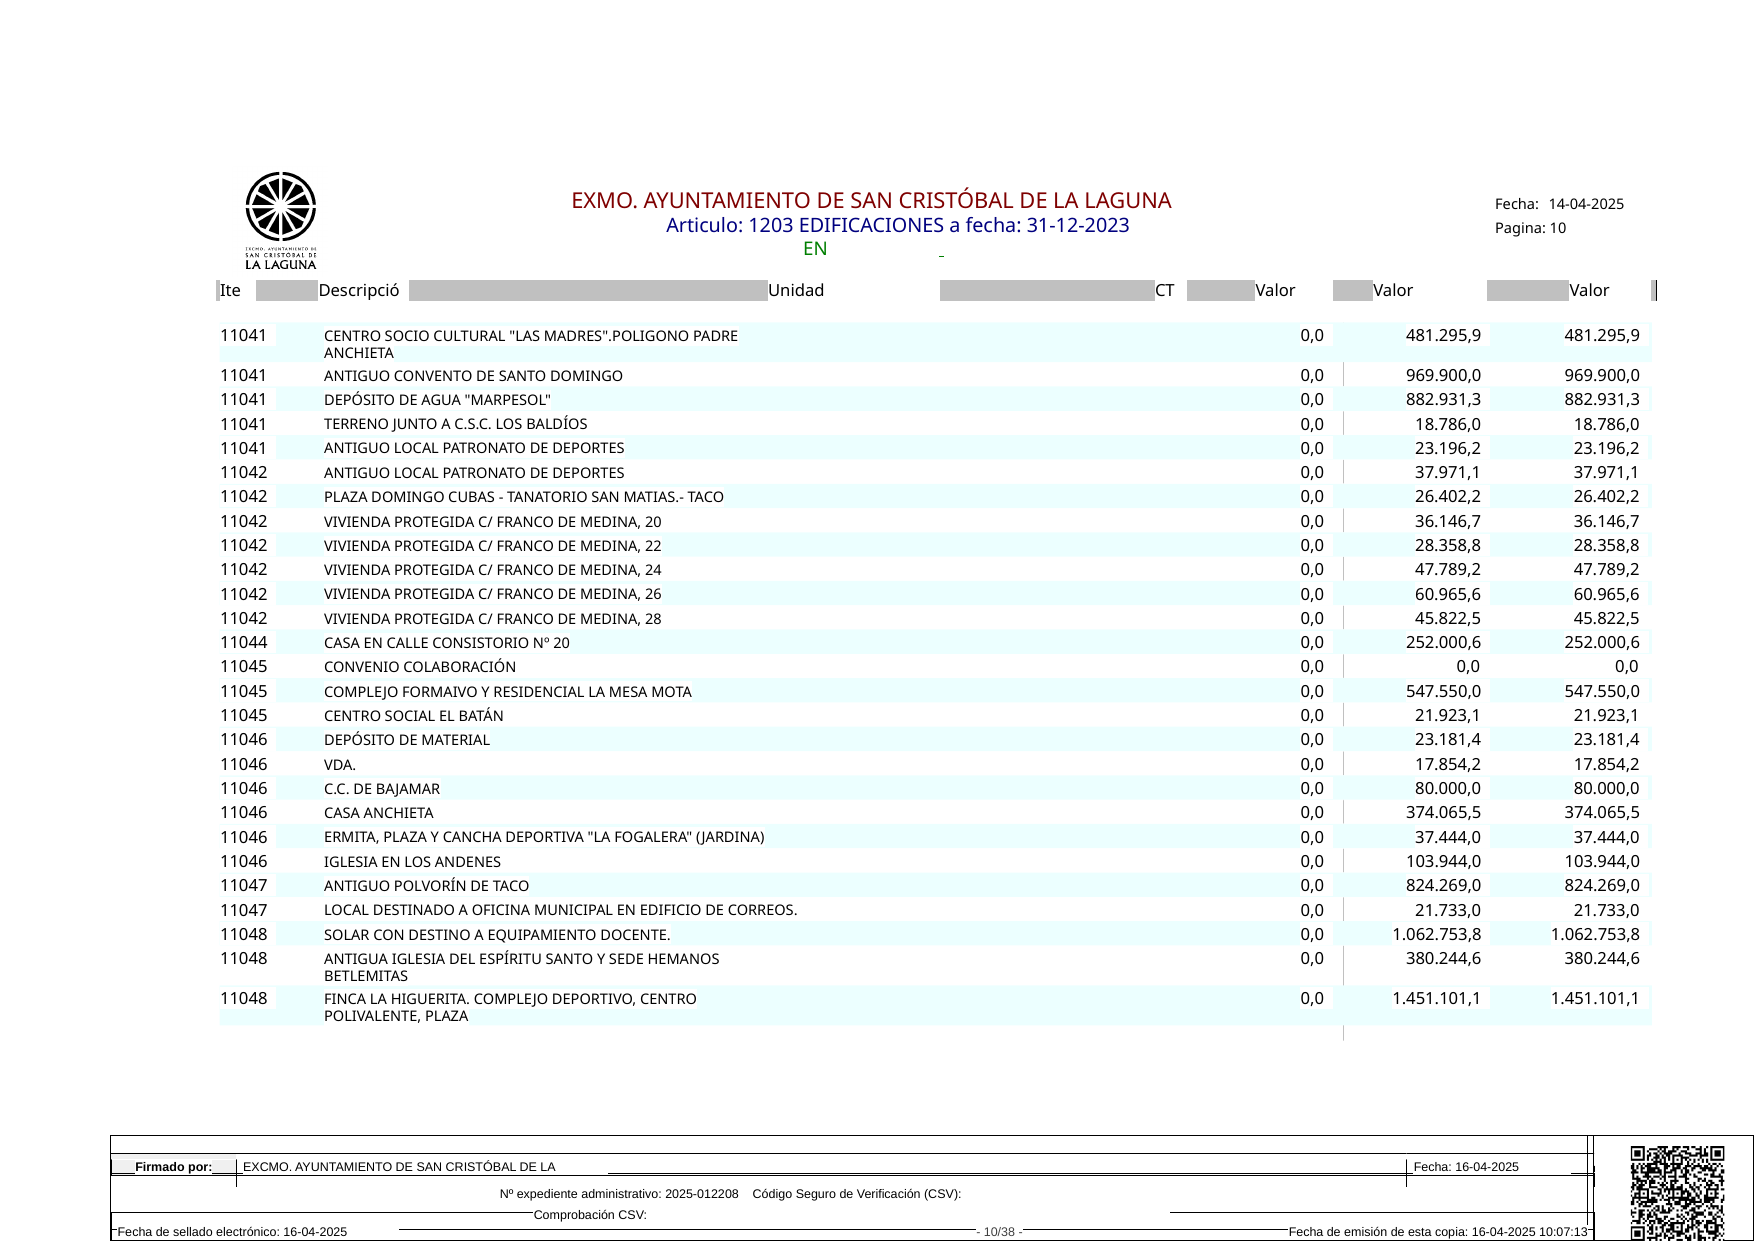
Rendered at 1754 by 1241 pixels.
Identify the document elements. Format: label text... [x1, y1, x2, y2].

text 481.295,92 [1564, 324, 1649, 346]
text EXMO. AYUNTAMIENTO DE SAN CRISTÓBAL DE LA LAGUNA [571, 186, 1175, 215]
text 0,00 [1300, 704, 1333, 726]
text 18.786,00 [1415, 412, 1490, 435]
text C.C. DE BAJAMAR [324, 778, 441, 798]
text 26.402,22 [1415, 485, 1490, 507]
text 252.000,67 [1406, 631, 1490, 653]
text 80.000,00 [1415, 777, 1490, 799]
text Valor Real [1255, 278, 1333, 301]
text CENTRO SOCIAL EL BATÁN [324, 706, 504, 726]
text DEPÓSITO DE AGUA "MARPESOL" [324, 390, 551, 410]
text 252.000,67 [1564, 631, 1649, 653]
text CONVENIO COLABORACIÓN [324, 657, 516, 677]
text 110423 [220, 534, 276, 556]
text Articulo: 1203 EDIFICACIONES a fecha: 31-12-2023 [666, 212, 1138, 238]
text 23.181,48 [1573, 728, 1648, 751]
text 17.854,20 [1415, 752, 1490, 775]
text 882.931,36 [1564, 388, 1649, 410]
text 0,00 [1300, 874, 1333, 896]
text 547.550,00 [1564, 679, 1649, 702]
text 380.244,62 [1564, 947, 1649, 969]
text 37.971,19 [1573, 461, 1648, 483]
text CASA ANCHIETA [324, 803, 434, 823]
text Comprobación CSV: https://sede.aytolalaguna.es//publico/documento/557B3DF98BD5644C20F27E9F80AC3E51 . [533, 1208, 1170, 1223]
text TERRENO JUNTO A C.S.C. LOS BALDÍOS [324, 414, 588, 434]
text 110473 [220, 874, 276, 896]
text 0,00 [1300, 461, 1333, 483]
text PLAZA DOMINGO CUBAS - TANATORIO SAN MATIAS.- TACO [324, 487, 724, 507]
text 110420 [220, 461, 276, 483]
text 0,00 [1300, 728, 1333, 751]
text Fecha: [1495, 193, 1539, 213]
text Fecha de emisión de esta copia: 16-04-2025 10:07:13 [1288, 1225, 1588, 1239]
text 45.822,59 [1573, 606, 1648, 629]
text Firmado por: [135, 1159, 212, 1174]
text 17.854,20 [1573, 752, 1648, 775]
text DEPÓSITO DE MATERIAL [324, 730, 490, 750]
text 28.358,88 [1573, 534, 1648, 556]
text - 10/38 - [976, 1225, 1023, 1239]
text 23.196,29 [1573, 436, 1648, 459]
text 110478 [220, 898, 276, 921]
text 0,00 [1300, 606, 1333, 629]
text 110468 [220, 849, 276, 872]
text SOLAR CON DESTINO A EQUIPAMIENTO DOCENTE. [324, 924, 671, 944]
text VIVIENDA PROTEGIDA C/ FRANCO DE MEDINA, 26 [324, 584, 662, 604]
text 969.900,00 [1406, 363, 1490, 386]
text 824.269,00 [1564, 874, 1649, 896]
text 1.451.101,19 [1551, 987, 1649, 1009]
text 0,00 [1300, 752, 1333, 775]
text 110448 [220, 631, 276, 653]
text 110417 [220, 388, 276, 410]
text 0,00 [1300, 947, 1333, 969]
text VIVIENDA PROTEGIDA C/ FRANCO DE MEDINA, 20 [324, 511, 662, 531]
text 0,00 [1300, 987, 1333, 1009]
text 0,00 [1300, 558, 1333, 580]
text 547.550,00 [1406, 679, 1490, 702]
text EN INVENTARIO [803, 235, 939, 260]
text 80.000,00 [1573, 777, 1648, 799]
text 110466 [220, 801, 276, 823]
text 110421 [220, 485, 276, 507]
text BETLEMITAS [324, 966, 408, 986]
text VIVIENDA PROTEGIDA C/ FRANCO DE MEDINA, 22 [324, 536, 662, 556]
text 110455 [220, 704, 276, 726]
text 374.065,55 [1406, 801, 1490, 823]
text 110424 [220, 558, 276, 580]
text 14-04-2025 [1548, 193, 1625, 213]
text 0,00 [1300, 825, 1333, 848]
text ANTIGUA IGLESIA DEL ESPÍRITU SANTO Y SEDE HEMANOS [324, 949, 720, 969]
text 26.402,22 [1573, 485, 1648, 507]
text Item [220, 278, 256, 301]
text 0,00 [1300, 655, 1333, 678]
text Fecha de sellado electrónico: 16-04-2025 10:07:13 [117, 1225, 399, 1240]
text VIVIENDA PROTEGIDA C/ FRANCO DE MEDINA, 24 [324, 560, 662, 580]
text 1.451.101,19 [1392, 987, 1490, 1009]
text Unidad Administrativa [768, 278, 940, 301]
text 47.789,23 [1415, 558, 1490, 580]
text 21.733,05 [1415, 898, 1490, 921]
text LOCAL DESTINADO A OFICINA MUNICIPAL EN EDIFICIO DE CORREOS. [324, 900, 798, 920]
text 0,00 [1615, 655, 1648, 678]
text 103.944,00 [1406, 849, 1490, 872]
text EXCMO. AYUNTAMIENTO DE SAN CRISTÓBAL DE LA LAGUNA [243, 1159, 608, 1175]
text 0,00 [1300, 801, 1333, 823]
text 0,00 [1300, 534, 1333, 556]
text 60.965,68 [1415, 582, 1490, 605]
text VDA. [324, 754, 360, 774]
text 0,00 [1300, 679, 1333, 702]
text 0,00 [1300, 412, 1333, 435]
text 0,00 [1300, 324, 1333, 346]
text 0,00 [1300, 509, 1333, 532]
text FINCA LA HIGUERITA. COMPLEJO DEPORTIVO, CENTRO [324, 989, 697, 1009]
text Pagina: 10 [1495, 217, 1567, 237]
text Valor Contable [1373, 278, 1487, 301]
text 45.822,59 [1415, 606, 1490, 629]
text 0,00 [1300, 777, 1333, 799]
text 110415 [220, 324, 276, 346]
text 0,00 [1300, 485, 1333, 507]
text 0,00 [1300, 922, 1333, 945]
text 0,00 [1300, 898, 1333, 921]
text ANTIGUO LOCAL PATRONATO DE DEPORTES [324, 463, 625, 483]
text Valor Neto [1569, 278, 1651, 301]
text 110486 [220, 947, 276, 969]
text 110487 [220, 987, 276, 1009]
text 110422 [220, 509, 276, 532]
text 110426 [220, 606, 276, 629]
text 18.786,00 [1573, 412, 1648, 435]
text IGLESIA EN LOS ANDENES [324, 852, 501, 871]
text 0,00 [1300, 631, 1333, 653]
text Descripción [318, 278, 409, 301]
text 1.062.753,86 [1551, 922, 1649, 945]
text ANTIGUO CONVENTO DE SANTO DOMINGO [324, 366, 624, 385]
text 0,00 [1300, 363, 1333, 386]
text 824.269,00 [1406, 874, 1490, 896]
text 60.965,68 [1573, 582, 1648, 605]
text 110451 [220, 655, 276, 678]
text 374.065,55 [1564, 801, 1649, 823]
text 21.923,12 [1573, 704, 1648, 726]
text 110419 [220, 436, 276, 459]
text 969.900,00 [1564, 363, 1649, 386]
text 21.733,05 [1573, 898, 1648, 921]
text 37.444,00 [1573, 825, 1648, 848]
text 481.295,92 [1406, 324, 1490, 346]
text 37.971,19 [1415, 461, 1490, 483]
text 0,00 [1456, 655, 1489, 678]
text 110480 [220, 922, 276, 945]
text 36.146,74 [1573, 509, 1648, 532]
text 110452 [220, 679, 276, 702]
text 110425 [220, 582, 276, 605]
text 0,00 [1300, 388, 1333, 410]
text CASA EN CALLE CONSISTORIO Nº 20 [324, 633, 570, 653]
text COMPLEJO FORMAIVO Y RESIDENCIAL LA MESA MOTA [324, 681, 692, 701]
text VIVIENDA PROTEGIDA C/ FRANCO DE MEDINA, 28 [324, 608, 662, 628]
text 110460 [220, 728, 276, 751]
text 0,00 [1300, 436, 1333, 459]
text POLIVALENTE, PLAZA [324, 1006, 469, 1026]
text 0,00 [1300, 582, 1333, 605]
text 47.789,23 [1573, 558, 1648, 580]
text CENTRO SOCIO CULTURAL "LAS MADRES".POLIGONO PADRE [324, 326, 739, 346]
text 380.244,62 [1406, 947, 1490, 969]
text 21.923,12 [1415, 704, 1490, 726]
text ERMITA, PLAZA Y CANCHA DEPORTIVA "LA FOGALERA" (JARDINA) [324, 827, 765, 847]
text 110461 [220, 752, 276, 775]
text 110418 [220, 412, 276, 435]
text CTD [1155, 278, 1187, 301]
text 37.444,00 [1415, 825, 1490, 848]
text 0,00 [1300, 849, 1333, 872]
text ANTIGUO POLVORÍN DE TACO [324, 876, 529, 896]
text 110467 [220, 825, 276, 848]
text ANTIGUO LOCAL PATRONATO DE DEPORTES [324, 438, 625, 458]
text 23.181,48 [1415, 728, 1490, 751]
text 110462 [220, 777, 276, 799]
text 23.196,29 [1415, 436, 1490, 459]
text 28.358,88 [1415, 534, 1490, 556]
text 103.944,00 [1564, 849, 1649, 872]
text Fecha: 16-04-2025 10:07:13 [1413, 1159, 1571, 1175]
text 36.146,74 [1415, 509, 1490, 532]
text 110416 [220, 363, 276, 386]
text ANCHIETA [324, 343, 394, 363]
text Nº expediente administrativo: 2025-012208 Código Seguro de Verificación (CSV): 557B3DF98BD5644C20F27E9F80AC3E51 [499, 1187, 1203, 1202]
text 1.062.753,86 [1392, 922, 1490, 945]
text 882.931,36 [1406, 388, 1490, 410]
